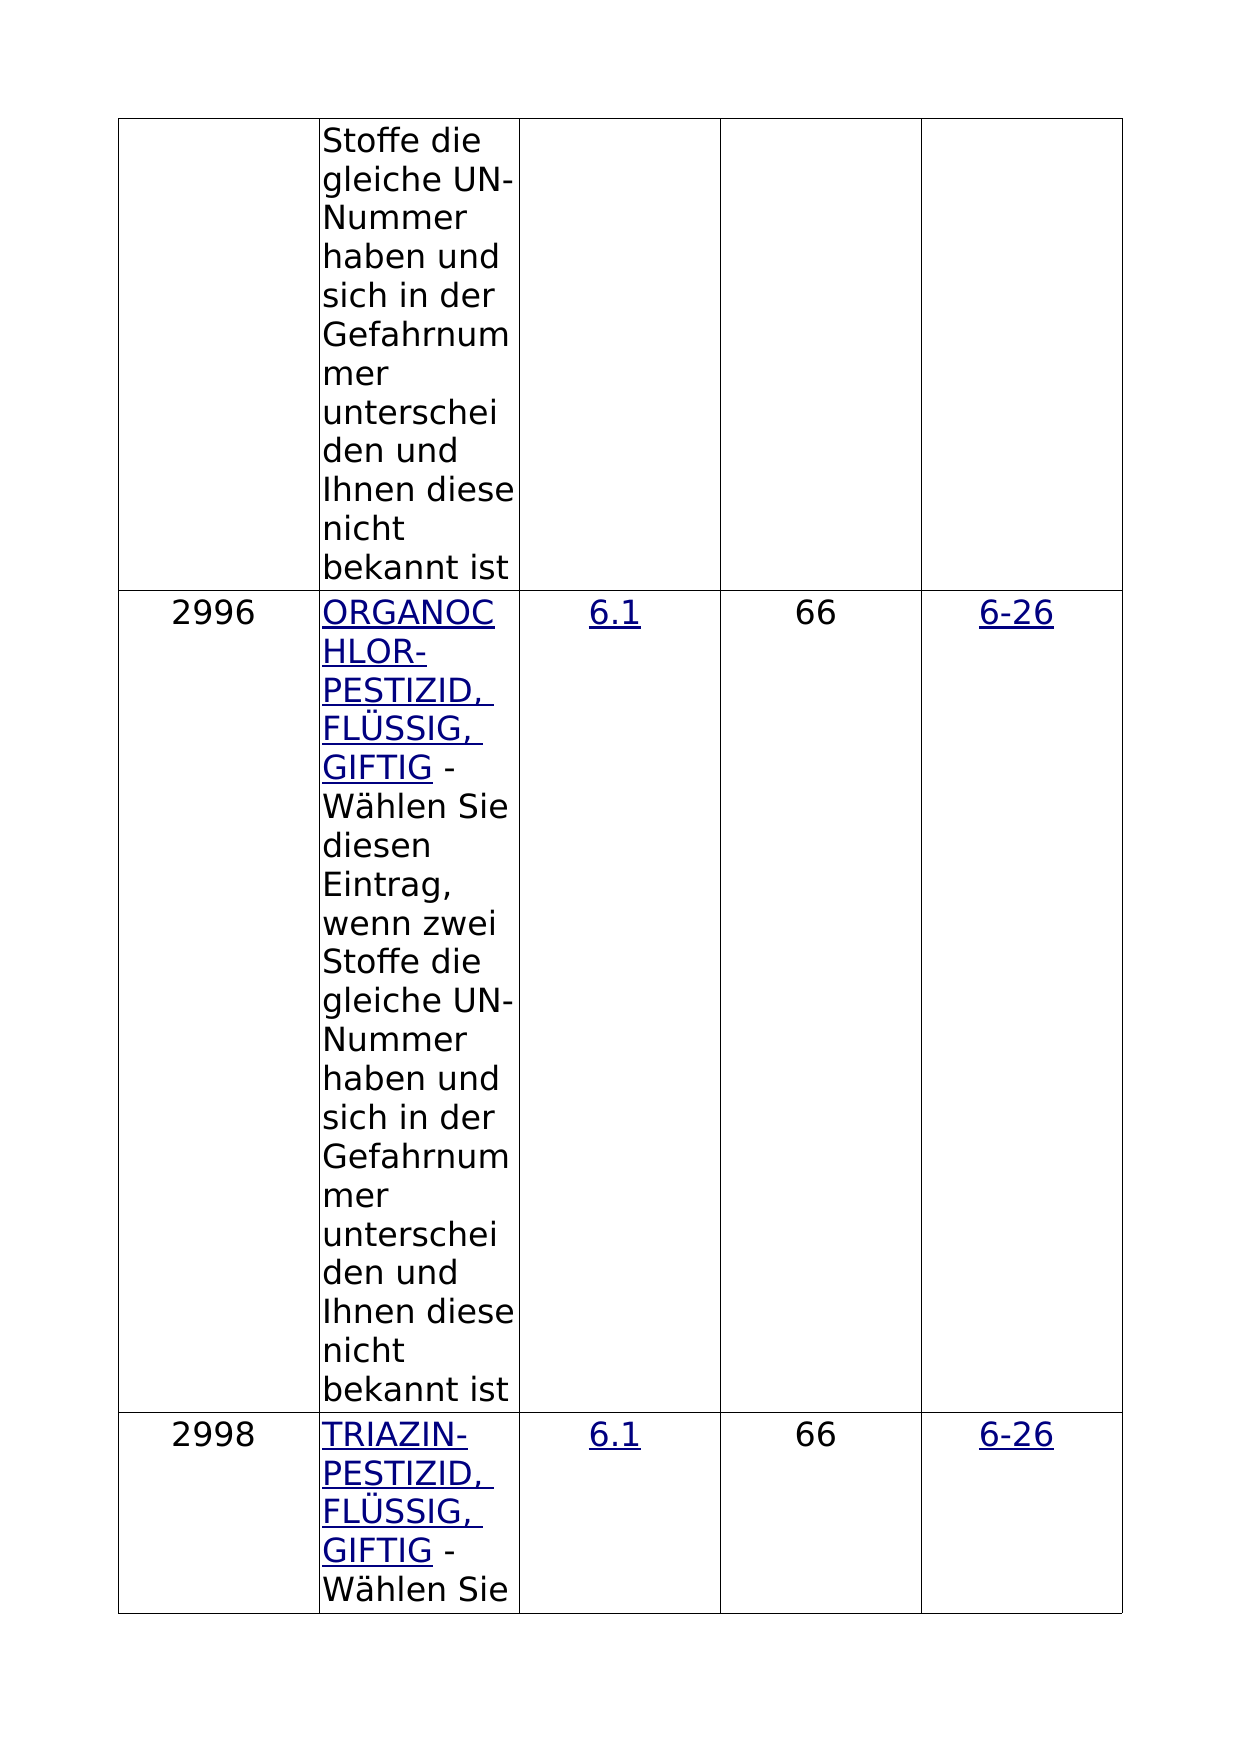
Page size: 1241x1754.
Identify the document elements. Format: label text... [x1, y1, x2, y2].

table_cell 2996 [119, 591, 319, 1412]
table_cell 6-26 [922, 591, 1122, 1412]
table_cell 6.1 [520, 1413, 720, 1612]
table_cell 66 [721, 1413, 921, 1612]
table_cell 2998 [119, 1413, 319, 1612]
table_cell [520, 119, 720, 590]
table_cell [922, 119, 1122, 590]
table_cell TRIAZIN-PESTIZID, FLÜSSIG, GIFTIG - Wählen Sie [320, 1413, 519, 1612]
table_cell 66 [721, 591, 921, 1412]
table_cell [721, 119, 921, 590]
table_cell [119, 119, 319, 590]
table_cell 6.1 [520, 591, 720, 1412]
table_cell ORGANOCHLOR-PESTIZID, FLÜSSIG, GIFTIG - Wählen Sie diesen Eintrag, wenn zwei Stoffe die gleiche UN-Nummer haben und sich in der Gefahrnummer unterscheiden und Ihnen diese nicht bekannt ist [320, 591, 519, 1412]
table_cell 6-26 [922, 1413, 1122, 1612]
table_cell Stoffe die gleiche UN-Nummer haben und sich in der Gefahrnummer unterscheiden und Ihnen diese nicht bekannt ist [320, 119, 519, 590]
